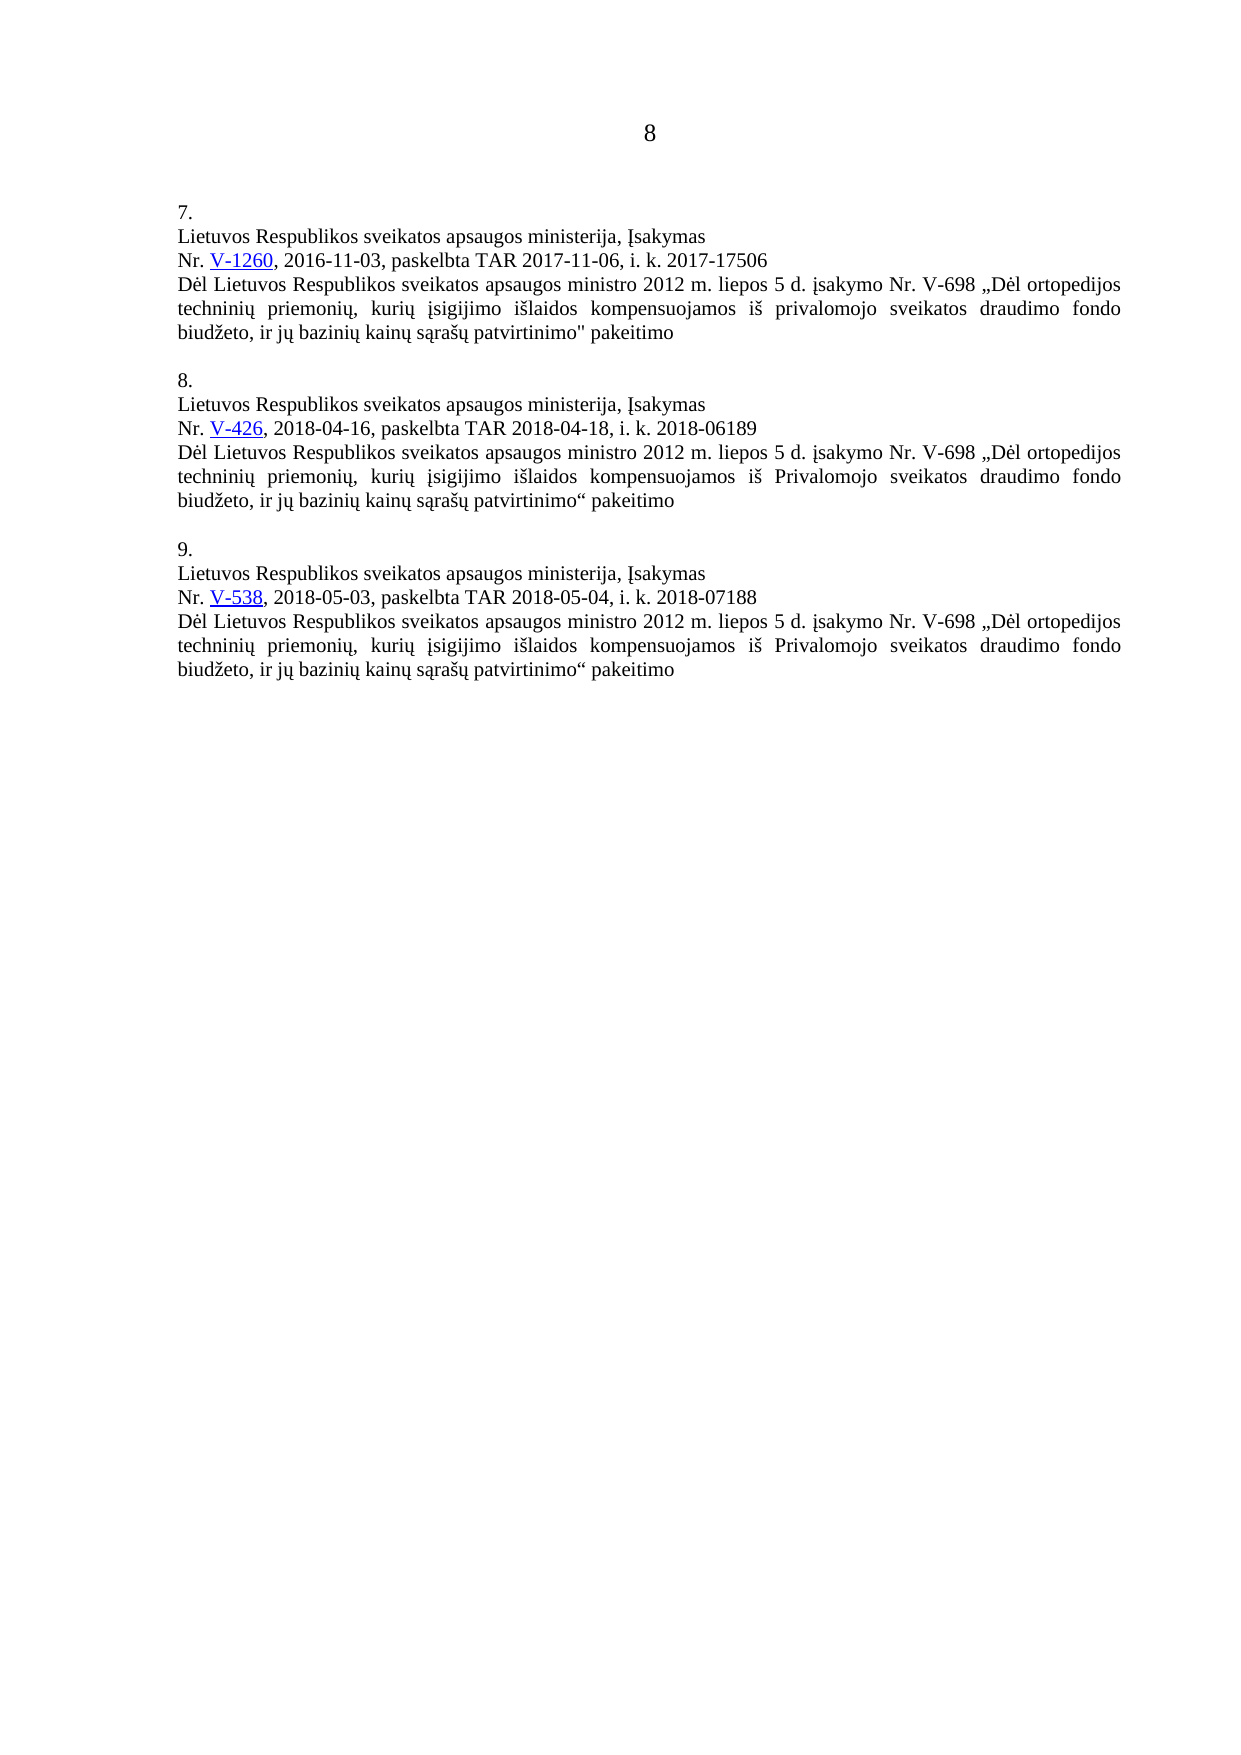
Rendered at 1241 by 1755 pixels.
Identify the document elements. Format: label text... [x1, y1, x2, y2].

text 9. [177, 537, 1122, 561]
text Lietuvos Respublikos sveikatos apsaugos ministerija, Įsakymas [177, 392, 1122, 416]
text 8. [177, 368, 1122, 392]
text Nr. V-1260, 2016-11-03, paskelbta TAR 2017-11-06, i. k. 2017-17506 [177, 248, 1122, 272]
text Nr. V-426, 2018-04-16, paskelbta TAR 2018-04-18, i. k. 2018-06189 [177, 416, 1122, 440]
text Nr. V-538, 2018-05-03, paskelbta TAR 2018-05-04, i. k. 2018-07188 [177, 585, 1122, 609]
text 7. [177, 200, 1122, 224]
text Lietuvos Respublikos sveikatos apsaugos ministerija, Įsakymas [177, 224, 1122, 248]
text Lietuvos Respublikos sveikatos apsaugos ministerija, Įsakymas [177, 561, 1122, 585]
text Dėl Lietuvos Respublikos sveikatos apsaugos ministro 2012 m. liepos 5 d. įsakymo Nr. V-698 „Dėl ortopedijos techninių priemonių, kurių įsigijimo išlaidos kompensuojamos iš Privalomojo sveikatos draudimo fondo biudžeto, ir jų bazinių kainų sąrašų patvirtinimo“ pakeitimo [177, 609, 1122, 681]
text Dėl Lietuvos Respublikos sveikatos apsaugos ministro 2012 m. liepos 5 d. įsakymo Nr. V-698 „Dėl ortopedijos techninių priemonių, kurių įsigijimo išlaidos kompensuojamos iš privalomojo sveikatos draudimo fondo biudžeto, ir jų bazinių kainų sąrašų patvirtinimo" pakeitimo [177, 272, 1122, 344]
text Dėl Lietuvos Respublikos sveikatos apsaugos ministro 2012 m. liepos 5 d. įsakymo Nr. V-698 „Dėl ortopedijos techninių priemonių, kurių įsigijimo išlaidos kompensuojamos iš Privalomojo sveikatos draudimo fondo biudžeto, ir jų bazinių kainų sąrašų patvirtinimo“ pakeitimo [177, 440, 1122, 512]
